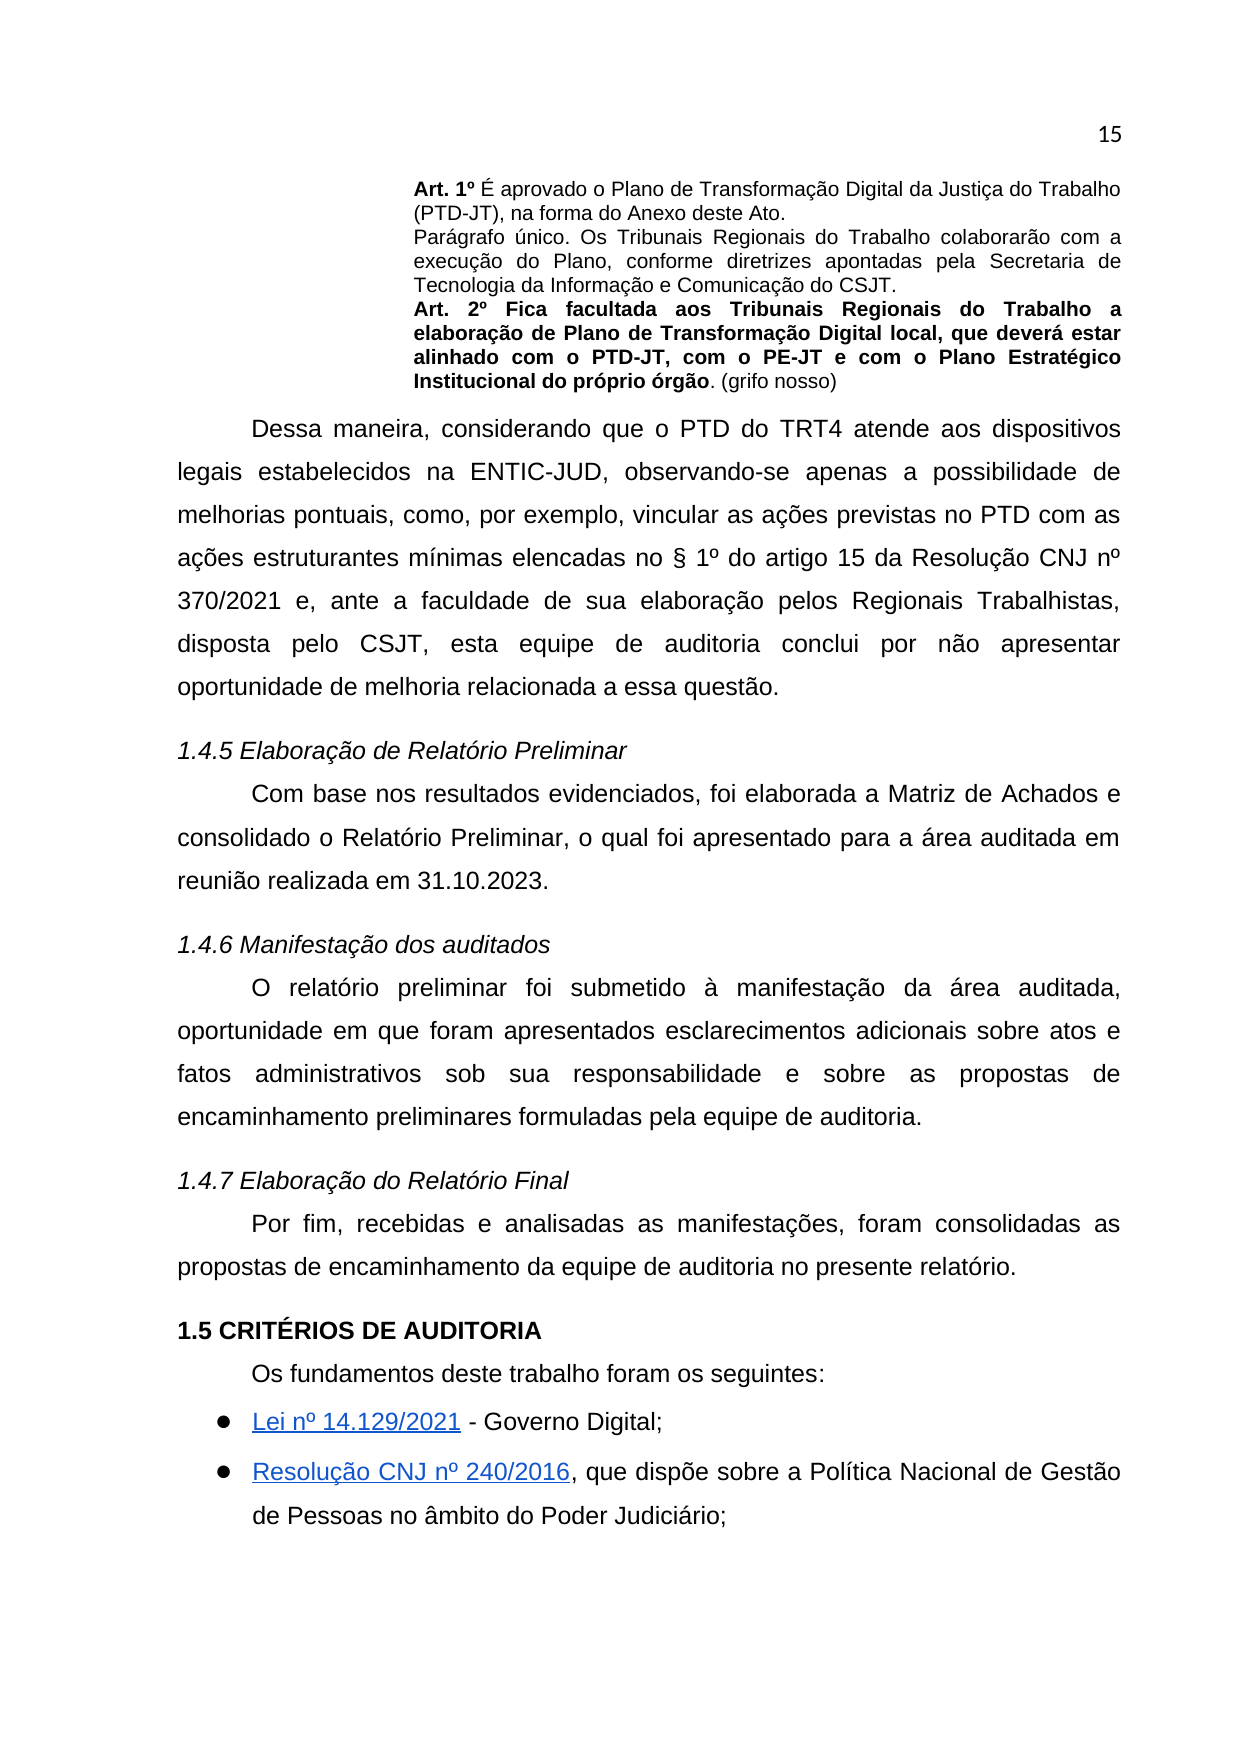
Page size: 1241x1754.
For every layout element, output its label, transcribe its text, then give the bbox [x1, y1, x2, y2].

text Com base nos resultados evidenciados, foi elaborada a Matriz de Achados e consolidado o Relatório Preliminar, o qual foi apresentado para a área auditada em reunião realizada em 31.10.2023. [177, 779, 1122, 894]
subtitle 1.5 CRITÉRIOS DE AUDITORIA [177, 1316, 1122, 1345]
text Art. 2º Fica facultada aos Tribunais Regionais do Trabalho a elaboração de Plano de Transformação Digital local, que deverá estar alinhado com o PTD-JT, com o PE-JT e com o Plano Estratégico Institucional do próprio órgão. (grifo nosso) [413, 297, 1122, 393]
text Parágrafo único. Os Tribunais Regionais do Trabalho colaborarão com a execução do Plano, conforme diretrizes apontadas pela Secretaria de Tecnologia da Informação e Comunicação do CSJT. [413, 225, 1122, 297]
list Lei nº 14.129/2021 - Governo Digital; [214, 1402, 1122, 1436]
text Art. 1º É aprovado o Plano de Transformação Digital da Justiça do Trabalho (PTD-JT), na forma do Anexo deste Ato. [413, 177, 1122, 225]
text 1.4.5 Elaboração de Relatório Preliminar [177, 736, 1122, 765]
text Os fundamentos deste trabalho foram os seguintes: [177, 1359, 1122, 1388]
text 1.4.7 Elaboração do Relatório Final [177, 1166, 1122, 1195]
text Por fim, recebidas e analisadas as manifestações, foram consolidadas as propostas de encaminhamento da equipe de auditoria no presente relatório. [177, 1209, 1122, 1281]
text O relatório preliminar foi submetido à manifestação da área auditada, oportunidade em que foram apresentados esclarecimentos adicionais sobre atos e fatos administrativos sob sua responsabilidade e sobre as propostas de encaminhamento preliminares formuladas pela equipe de auditoria. [177, 973, 1122, 1131]
text 1.4.6 Manifestação dos auditados [177, 929, 1122, 958]
list Resolução CNJ nº 240/2016, que dispõe sobre a Política Nacional de Gestão de Pessoas no âmbito do Poder Judiciário; [214, 1453, 1122, 1529]
text Dessa maneira, considerando que o PTD do TRT4 atende aos dispositivos legais estabelecidos na ENTIC-JUD, observando-se apenas a possibilidade de melhorias pontuais, como, por exemplo, vincular as ações previstas no PTD com as ações estruturantes mínimas elencadas no § 1º do artigo 15 da Resolução CNJ nº 370/2021 e, ante a faculdade de sua elaboração pelos Regionais Trabalhistas, disposta pelo CSJT, esta equipe de auditoria conclui por não apresentar oportunidade de melhoria relacionada a essa questão. [177, 413, 1122, 701]
